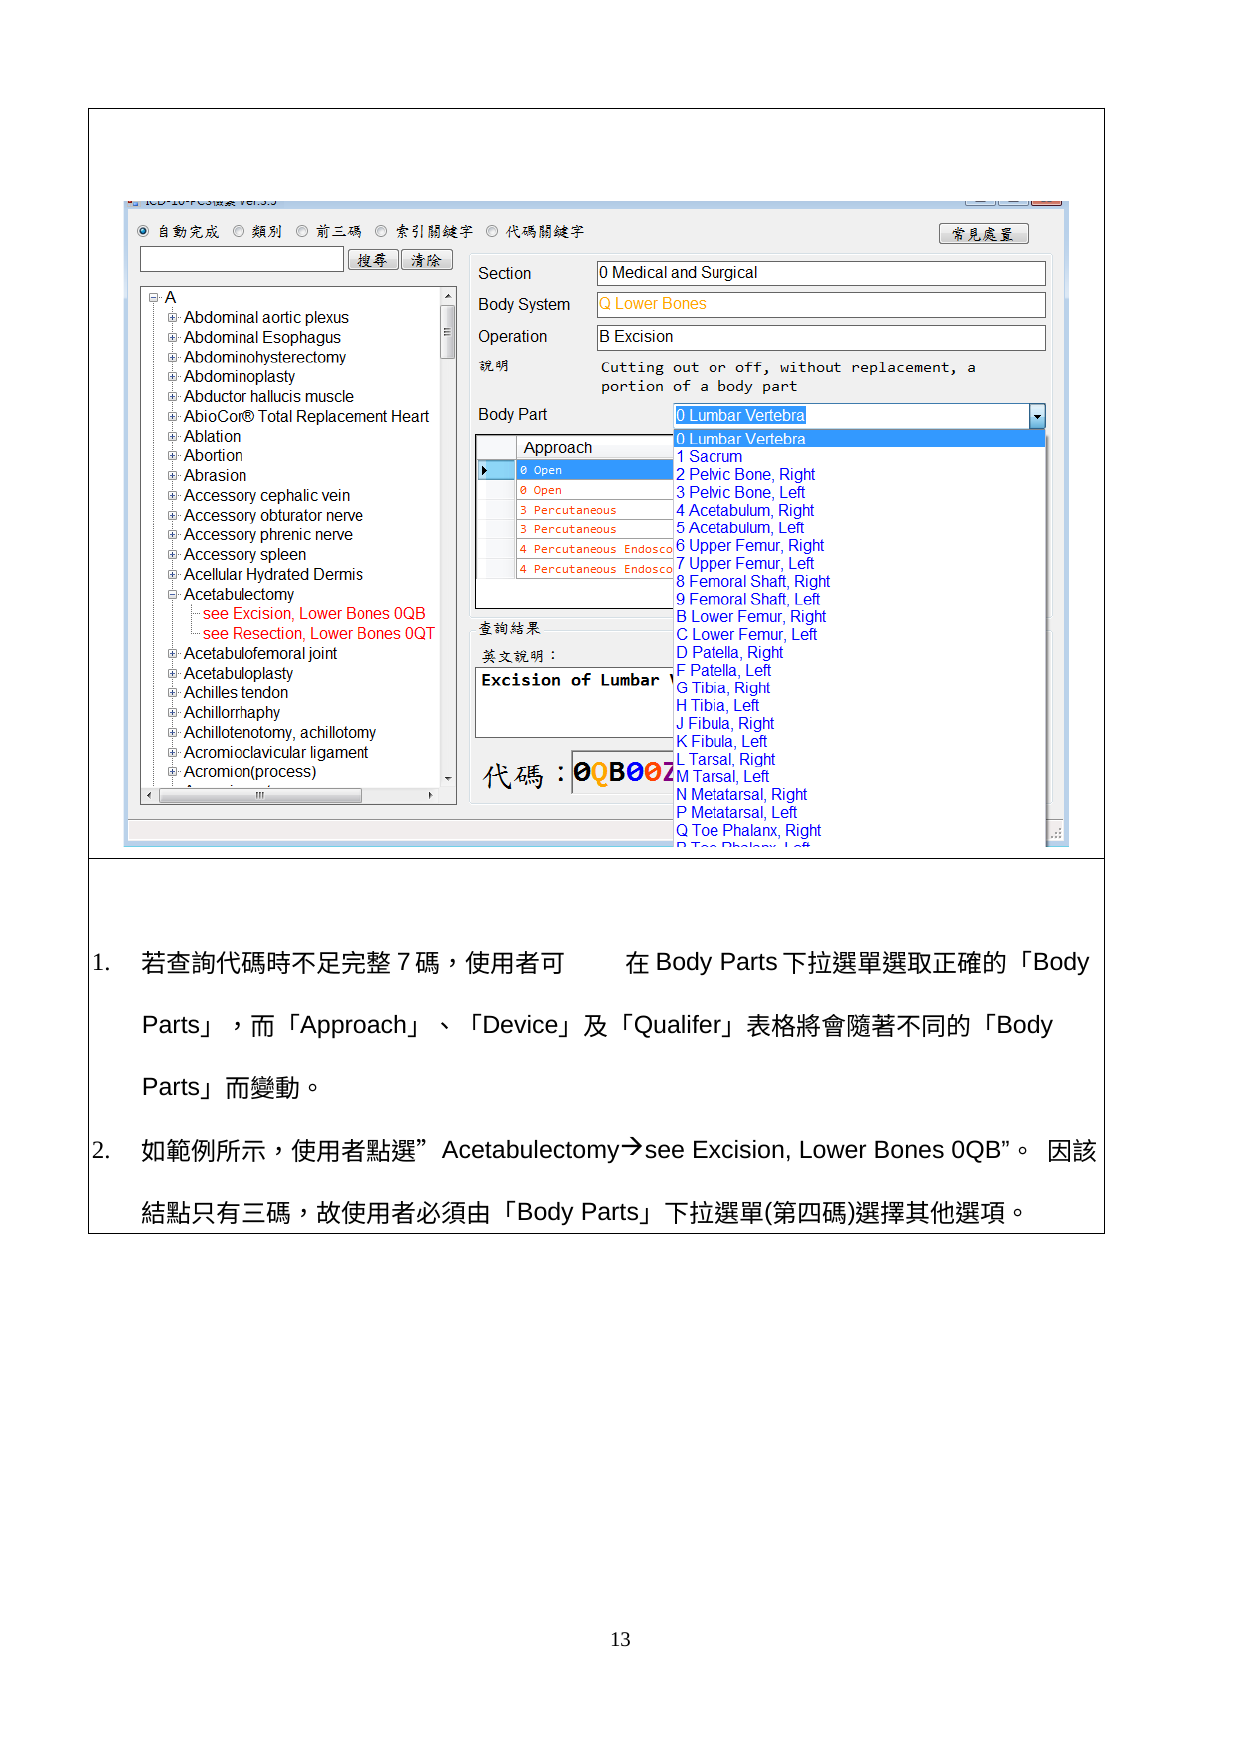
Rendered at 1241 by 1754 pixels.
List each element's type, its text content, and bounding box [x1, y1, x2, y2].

table_cell 若查詢代碼時不足完整7碼，使用者可在Body Parts下拉選單選取正確的「Body Parts」，而「Approach」、「Device」及「Qualifer」表格將會隨著不同的「Body Parts」而變動。 如範例所示，使用者點選”Acetabulectomysee Excision, Lower Bones 0QB”。 因該結點只有三碼，故使用者必須由「Body Parts」下拉選單(第四碼)選擇其他選項。 [89, 859, 1104, 1233]
table_cell [89, 109, 1104, 858]
